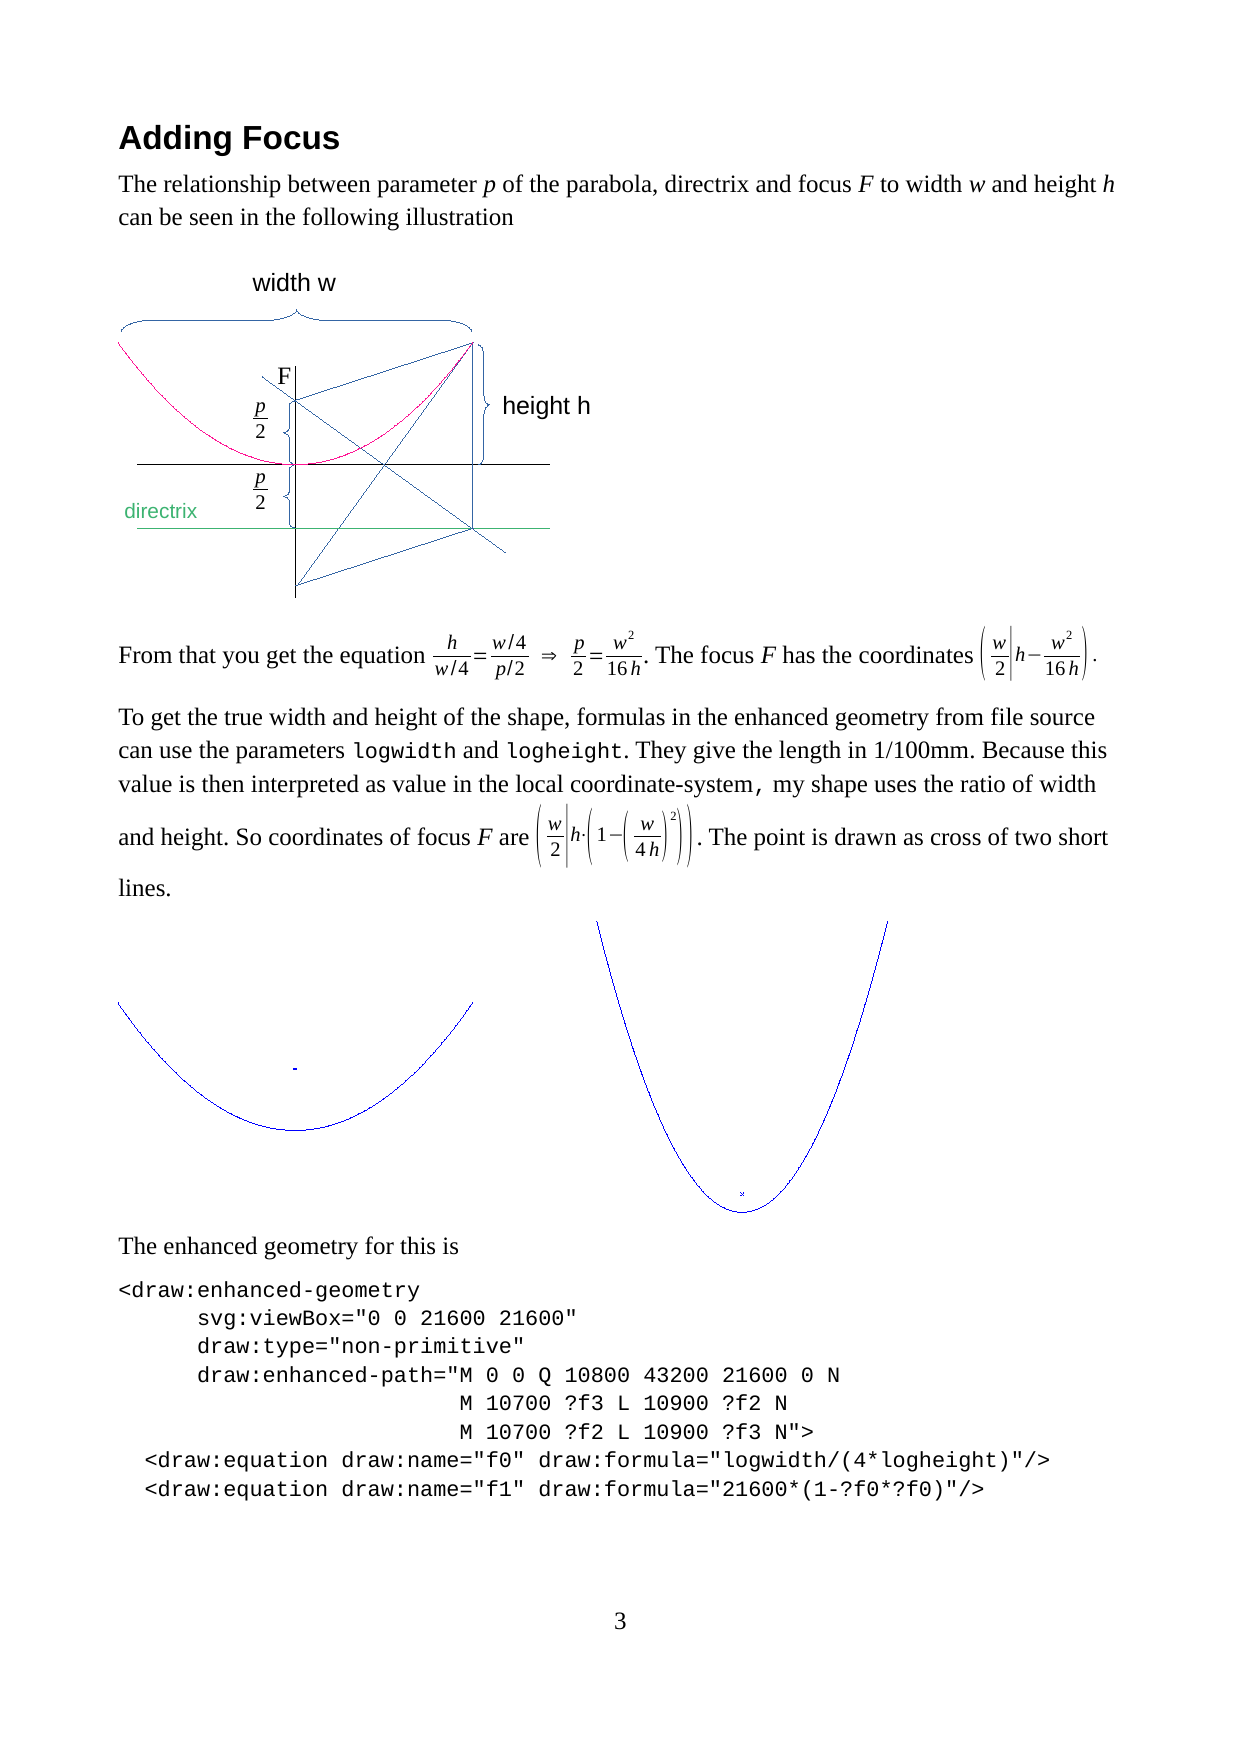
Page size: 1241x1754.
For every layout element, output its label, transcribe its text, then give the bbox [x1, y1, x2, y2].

text <draw:enhanced-geometry svg:viewBox="0 0 21600 21600" draw:type="non-primitive" draw:enhanced-path="M 0 0 Q 10800 43200 21600 0 N M 10700 ?f3 L 10900 ?f2 N M 10700 ?f2 L 10900 ?f3 N"> <draw:equation draw:name="f0" draw:formula="logwidth/(4*logheight)"/> <draw:equation draw:name="f1" draw:formula="21600*(1-?f0*?f0)"/> [118, 1279, 1122, 1503]
text The enhanced geometry for this is [118, 1231, 1122, 1260]
text The relationship between parameter p of the parabola, directrix and focus F to width w and height h can be seen in the following illustration [118, 169, 1122, 231]
text From that you get the equation . The focus F has the coordinates [118, 250, 1122, 683]
text To get the true width and height of the shape, formulas in the enhanced geometry from file source can use the parameters logwidth and logheight. They give the length in 1/100mm. Because this value is then interpreted as value in the local coordinate-system, my shape uses the ratio of width and height. So coordinates of focus F are . The point is drawn as cross of two short lines. [118, 702, 1122, 902]
subtitle Adding Focus [118, 118, 1122, 157]
